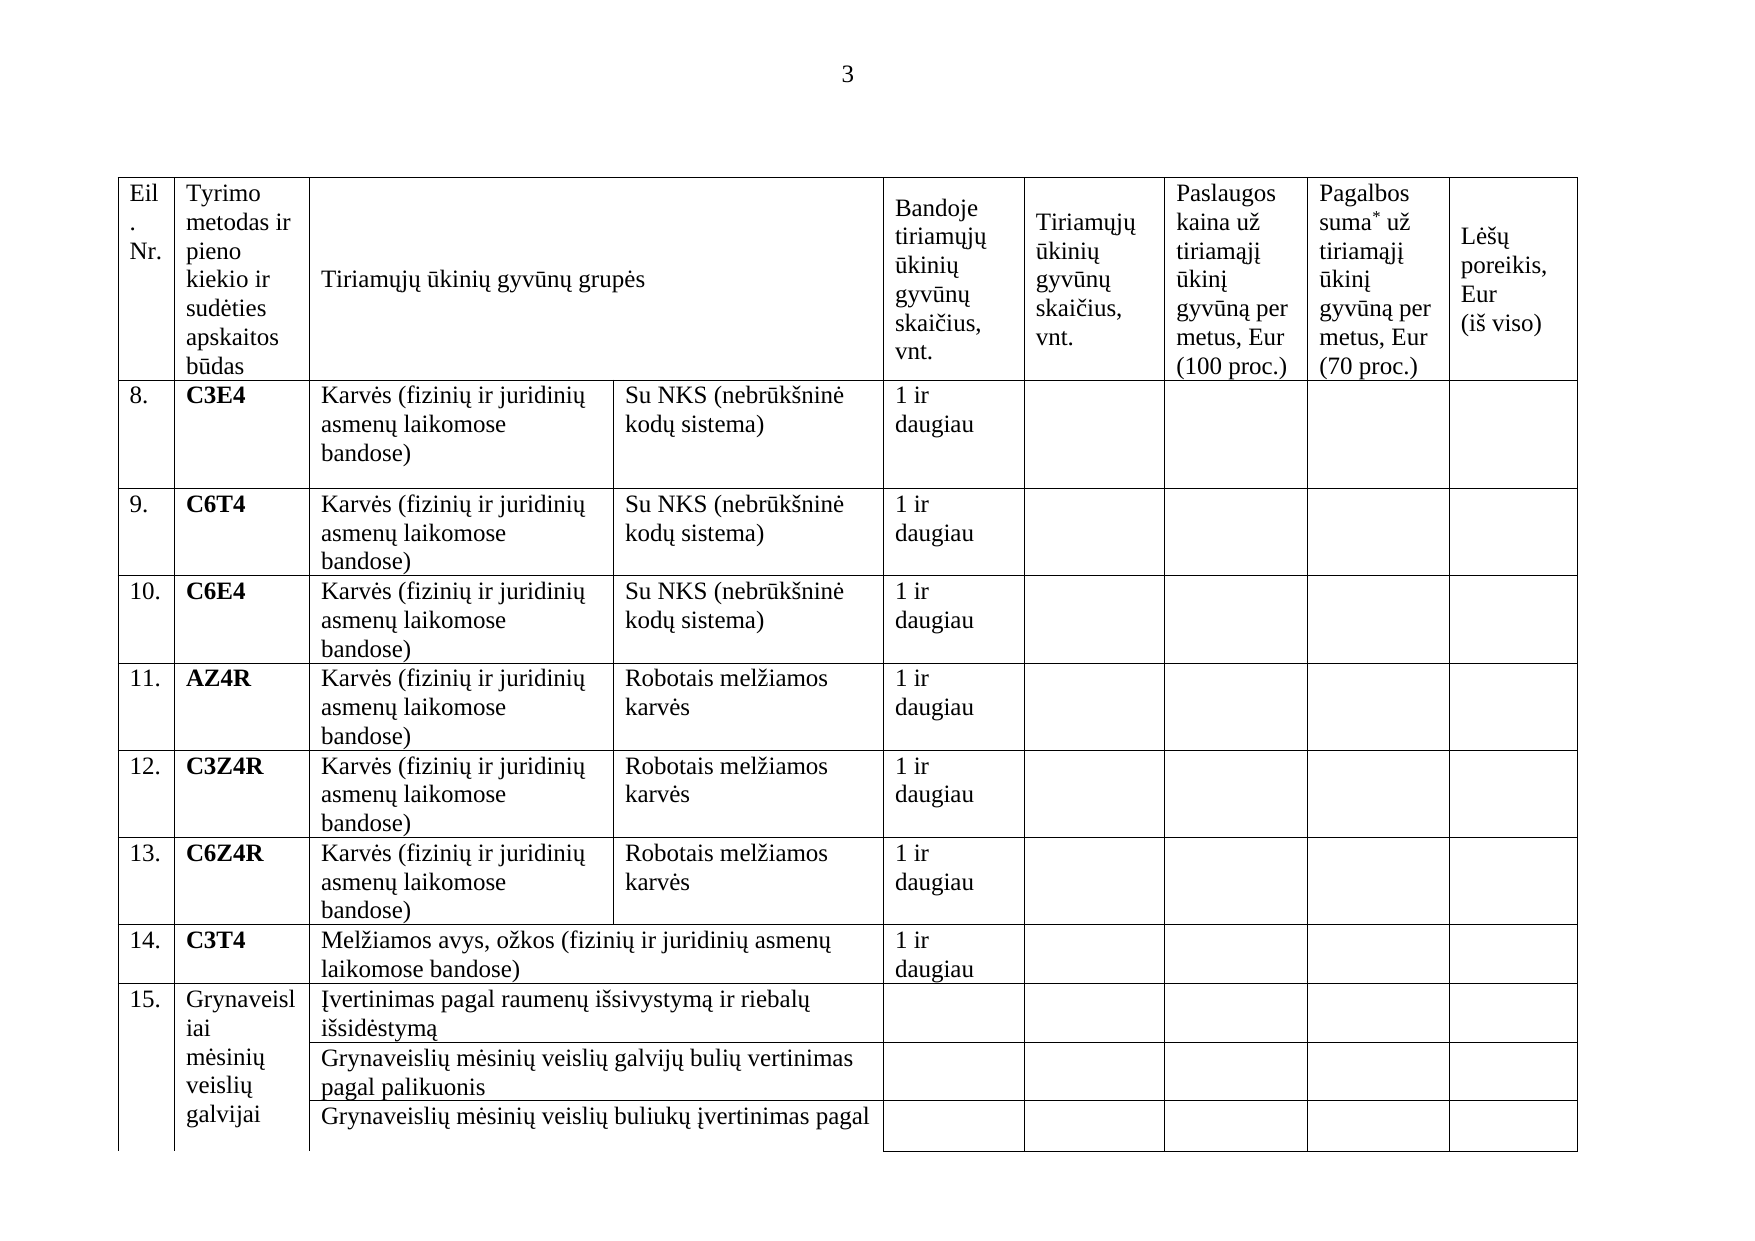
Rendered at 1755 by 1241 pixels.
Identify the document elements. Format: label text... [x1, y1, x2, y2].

table_cell C6Z4R [175, 838, 309, 924]
table_cell Su NKS (nebrūkšninė kodų sistema) [614, 489, 883, 575]
table_cell [1450, 838, 1577, 924]
table_cell 14. [119, 925, 174, 983]
table_cell 1 ir daugiau [884, 751, 1024, 837]
table_cell [1450, 1043, 1577, 1100]
table_cell Karvės (fizinių ir juridinių asmenų laikomose bandose) [310, 751, 613, 837]
table_cell [1308, 1101, 1449, 1151]
table_cell 9. [119, 489, 174, 575]
table_cell C3Z4R [175, 751, 309, 837]
table_cell 8. [119, 381, 174, 488]
table_cell [1165, 751, 1307, 837]
table_cell [1025, 838, 1164, 924]
table_cell [1308, 984, 1449, 1042]
table_cell [1308, 489, 1449, 575]
table_cell Karvės (fizinių ir juridinių asmenų laikomose bandose) [310, 576, 613, 662]
table_cell [1165, 381, 1307, 488]
table_header Pagalbos suma* už tiriamąjį ūkinį gyvūną per metus, Eur (70 proc.) [1308, 178, 1449, 379]
table_cell [1165, 664, 1307, 750]
table_cell [1025, 489, 1164, 575]
table_cell 12. [119, 751, 174, 837]
table_cell [1450, 925, 1577, 983]
table_cell C3T4 [175, 925, 309, 983]
table_cell Su NKS (nebrūkšninė kodų sistema) [614, 576, 883, 662]
table_cell [1450, 664, 1577, 750]
table_cell [1308, 838, 1449, 924]
table_cell Robotais melžiamos karvės [614, 751, 883, 837]
table_cell Karvės (fizinių ir juridinių asmenų laikomose bandose) [310, 838, 613, 924]
table_cell [1450, 1101, 1577, 1151]
table_header Bandoje tiriamųjų ūkinių gyvūnų skaičius, vnt. [884, 178, 1024, 379]
table_cell C3E4 [175, 381, 309, 488]
table_cell [1308, 576, 1449, 662]
table_cell [1450, 576, 1577, 662]
table_cell [1308, 925, 1449, 983]
table_cell 13. [119, 838, 174, 924]
table_cell [1165, 489, 1307, 575]
table_cell 1 ir daugiau [884, 576, 1024, 662]
table_cell 11. [119, 664, 174, 750]
table_cell Karvės (fizinių ir juridinių asmenų laikomose bandose) [310, 489, 613, 575]
table_cell [1165, 925, 1307, 983]
table_cell 1 ir daugiau [884, 664, 1024, 750]
table_cell [1025, 984, 1164, 1042]
table_cell [1025, 381, 1164, 488]
table_cell Karvės (fizinių ir juridinių asmenų laikomose bandose) [310, 381, 613, 488]
table_cell 1 ir daugiau [884, 838, 1024, 924]
table_header Paslaugos kaina už tiriamąjį ūkinį gyvūną per metus, Eur (100 proc.) [1165, 178, 1307, 379]
table_header Tiriamųjų ūkinių gyvūnų grupės [310, 178, 883, 379]
table_cell [884, 984, 1024, 1042]
table_cell Robotais melžiamos karvės [614, 664, 883, 750]
table_cell C6E4 [175, 576, 309, 662]
table_cell Robotais melžiamos karvės [614, 838, 883, 924]
table_cell Karvės (fizinių ir juridinių asmenų laikomose bandose) [310, 664, 613, 750]
table_cell [1165, 1043, 1307, 1100]
table_cell [1308, 1043, 1449, 1100]
table_cell [1450, 489, 1577, 575]
table_cell [1308, 381, 1449, 488]
table_cell [1025, 1101, 1164, 1151]
table_cell [884, 1043, 1024, 1100]
table_cell AZ4R [175, 664, 309, 750]
table_cell [1165, 984, 1307, 1042]
table_cell [1025, 576, 1164, 662]
table_cell [1025, 1043, 1164, 1100]
table_cell [1165, 1101, 1307, 1151]
table_header Lėšų poreikis, Eur (iš viso) [1450, 178, 1577, 379]
table_cell [1450, 381, 1577, 488]
table_cell [1025, 925, 1164, 983]
table_cell [1165, 576, 1307, 662]
table_cell [1450, 984, 1577, 1042]
table_cell [1308, 664, 1449, 750]
table_cell [1165, 838, 1307, 924]
table_cell [1450, 751, 1577, 837]
table_cell 1 ir daugiau [884, 381, 1024, 488]
table_header Tiriamųjų ūkinių gyvūnų skaičius, vnt. [1025, 178, 1164, 379]
table_cell Melžiamos avys, ožkos (fizinių ir juridinių asmenų laikomose bandose) [310, 925, 883, 983]
table_header Tyrimo metodas ir pieno kiekio ir sudėties apskaitos būdas [175, 178, 309, 379]
table_cell [1308, 751, 1449, 837]
table_cell Grynaveisliai mėsinių veislių galvijai [175, 984, 309, 1151]
table_cell C6T4 [175, 489, 309, 575]
table_cell Su NKS (nebrūkšninė kodų sistema) [614, 381, 883, 488]
table_cell Grynaveislių mėsinių veislių buliukų įvertinimas pagal [310, 1101, 883, 1151]
table_header Eil. Nr. [119, 178, 174, 379]
table_cell 15. [119, 984, 174, 1151]
table_cell 1 ir daugiau [884, 489, 1024, 575]
table_cell [1025, 751, 1164, 837]
table_cell 10. [119, 576, 174, 662]
table_cell Įvertinimas pagal raumenų išsivystymą ir riebalų išsidėstymą [310, 984, 883, 1042]
table_cell 1 ir daugiau [884, 925, 1024, 983]
table_cell [1025, 664, 1164, 750]
table_cell [884, 1101, 1024, 1151]
table_cell Grynaveislių mėsinių veislių galvijų bulių vertinimas pagal palikuonis [310, 1043, 883, 1100]
